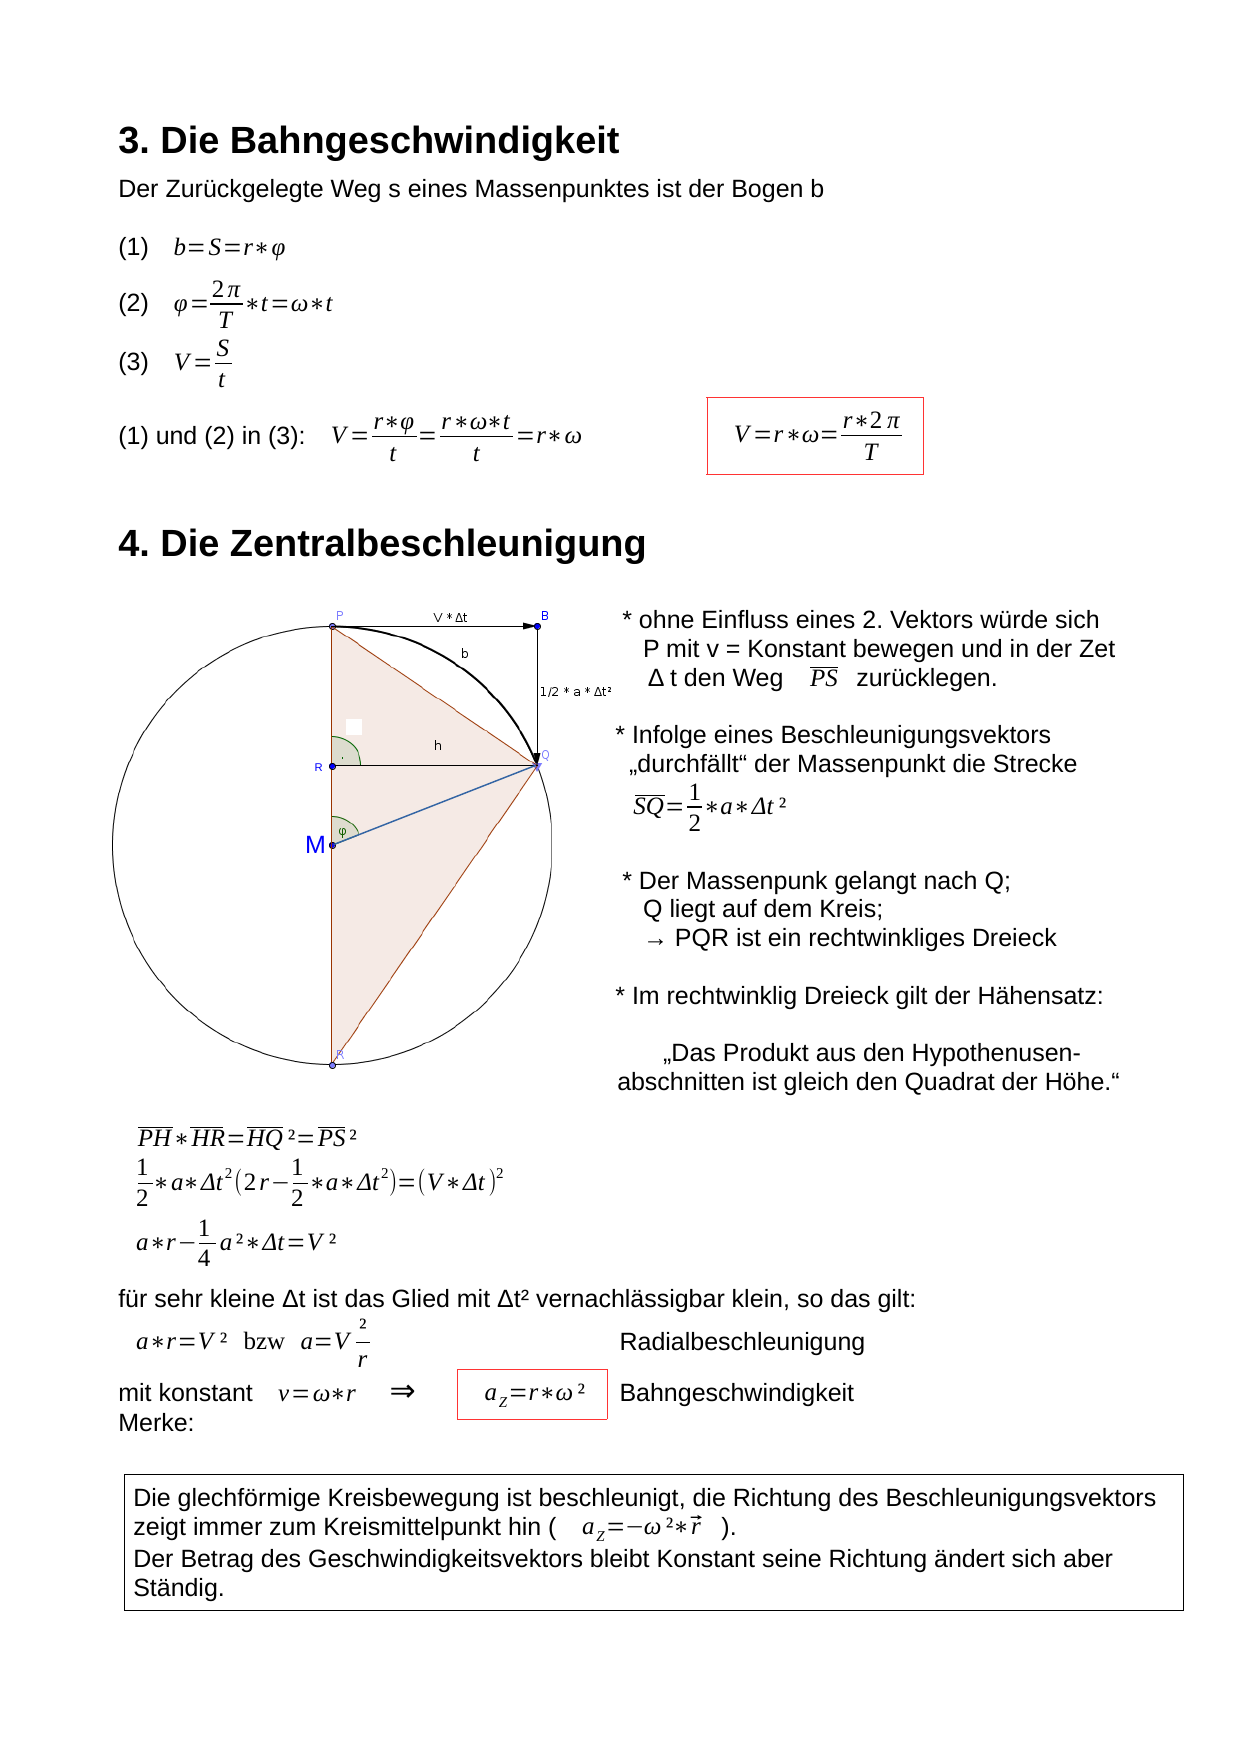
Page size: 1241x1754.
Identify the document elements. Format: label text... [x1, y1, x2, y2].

text → PQR ist ein rechtwinkliges Dreieck [616, 923, 1122, 952]
picture [101, 605, 616, 1074]
text Q liegt auf dem Kreis; [616, 894, 1122, 923]
text mit konstant ⇒ Bahngeschwindigkeit [118, 1372, 457, 1408]
text (3) [118, 334, 1122, 393]
text (2) [118, 275, 1122, 334]
text „durchfällt“ der Massenpunkt die Strecke [616, 749, 1122, 837]
text * Im rechtwinklig Dreieck gilt der Hähensatz: [616, 981, 1122, 1009]
text mit konstant ⇒ Bahngeschwindigkeit [608, 1372, 1122, 1408]
text Radialbeschleunigung [458, 1370, 607, 1419]
text (1) und (2) in (3): [118, 407, 706, 467]
text Merke: [118, 1408, 1122, 1437]
text * ohne Einfluss eines 2. Vektors würde sich [616, 605, 1122, 634]
text * Infolge eines Beschleunigungsvektors [616, 720, 1122, 749]
text für sehr kleine Δt ist das Glied mit Δt² vernachlässigbar klein, so das gilt: [118, 1284, 1122, 1313]
subtitle 3. Die Bahngeschwindigkeit [118, 118, 1122, 162]
text Radialbeschleunigung [118, 1313, 1122, 1372]
text * Der Massenpunk gelangt nach Q; [616, 866, 1122, 894]
text Δ t den Weg zurücklegen. [616, 663, 1122, 692]
text P mit v = Konstant bewegen und in der Zet [616, 634, 1122, 663]
text Die glechförmige Kreisbewegung ist beschleunigt, die Richtung des Beschleunigungsvektors zeigt immer zum Kreismittelpunkt hin ( ). [133, 1483, 1174, 1544]
text Der Betrag des Geschwindigkeitsvektors bleibt Konstant seine Richtung ändert sich aber Ständig. [133, 1544, 1174, 1602]
subtitle 4. Die Zentralbeschleunigung [118, 520, 1122, 564]
text „Das Produkt aus den Hypothenusen-abschnitten ist gleich den Quadrat der Höhe.“ [118, 1038, 1122, 1096]
text Der Zurückgelegte Weg s eines Massenpunktes ist der Bogen b [118, 174, 1122, 203]
text [924, 407, 1122, 467]
text (1) [118, 232, 1122, 261]
